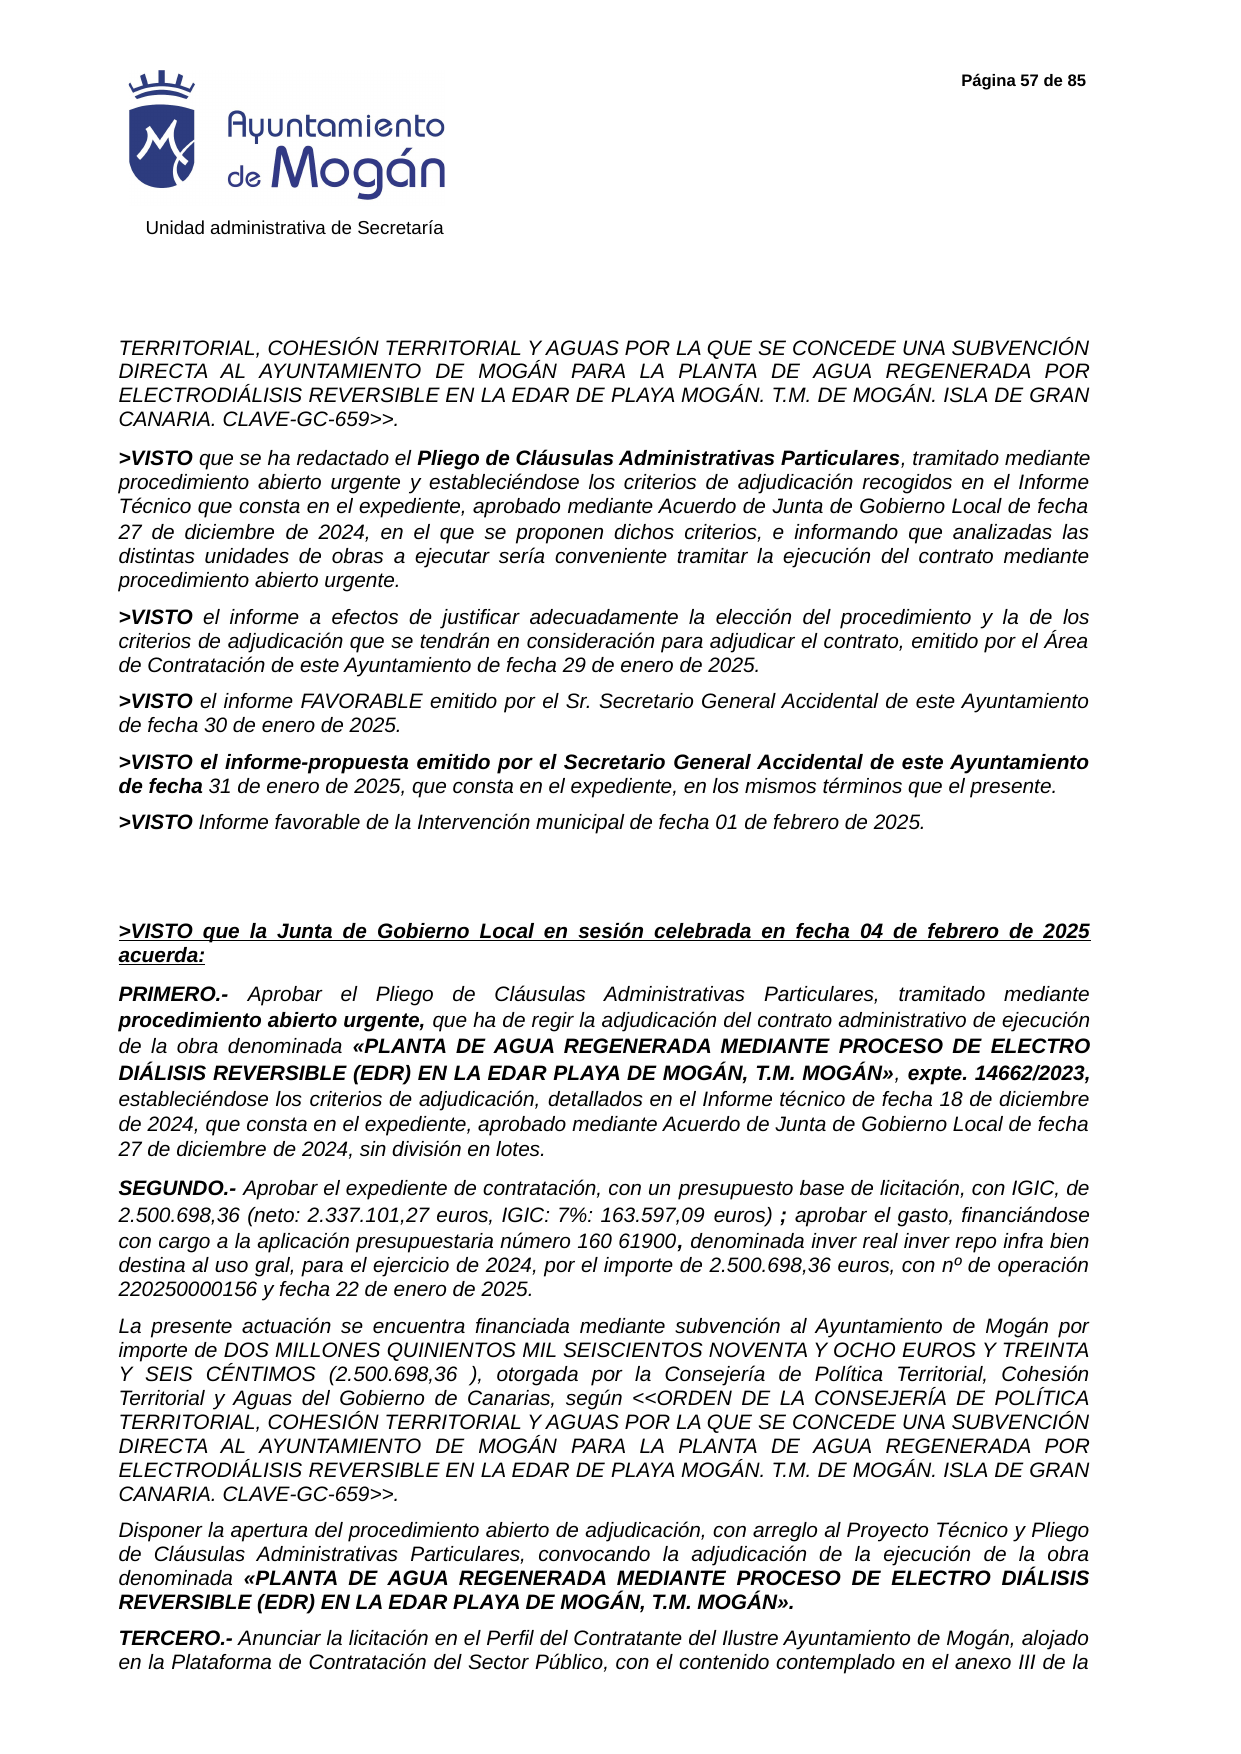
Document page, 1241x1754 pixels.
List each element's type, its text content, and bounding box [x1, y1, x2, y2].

text La presente actuación se encuentra financiada mediante subvención al Ayuntamiento de Mogán por importe de DOS MILLONES QUINIENTOS MIL SEISCIENTOS NOVENTA Y OCHO EUROS Y TREINTA Y SEIS CÉNTIMOS (2.500.698,36 ), otorgada por la Consejería de Política Territorial, Cohesión Territorial y Aguas del Gobierno de Canarias, según <<ORDEN DE LA CONSEJERÍA DE POLÍTICA TERRITORIAL, COHESIÓN TERRITORIAL Y AGUAS POR LA QUE SE CONCEDE UNA SUBVENCIÓN DIRECTA AL AYUNTAMIENTO DE MOGÁN PARA LA PLANTA DE AGUA REGENERADA POR ELECTRODIÁLISIS REVERSIBLE EN LA EDAR DE PLAYA MOGÁN. T.M. DE MOGÁN. ISLA DE GRAN CANARIA. CLAVE-GC-659>>. [118, 1314, 1092, 1505]
picture [128, 70, 445, 206]
text Disponer la apertura del procedimiento abierto de adjudicación, con arreglo al Proyecto Técnico y Pliego de Cláusulas Administrativas Particulares, convocando la adjudicación de la ejecución de la obra denominada «PLANTA DE AGUA REGENERADA MEDIANTE PROCESO DE ELECTRO DIÁLISIS REVERSIBLE (EDR) EN LA EDAR PLAYA DE MOGÁN, T.M. MOGÁN». [118, 1518, 1092, 1614]
text >VISTO Informe favorable de la Intervención municipal de fecha 01 de febrero de 2025. [118, 810, 1092, 834]
text TERRITORIAL, COHESIÓN TERRITORIAL Y AGUAS POR LA QUE SE CONCEDE UNA SUBVENCIÓN DIRECTA AL AYUNTAMIENTO DE MOGÁN PARA LA PLANTA DE AGUA REGENERADA POR ELECTRODIÁLISIS REVERSIBLE EN LA EDAR DE PLAYA MOGÁN. T.M. DE MOGÁN. ISLA DE GRAN CANARIA. CLAVE-GC-659>>. [118, 335, 1092, 431]
text TERCERO.- Anunciar la licitación en el Perfil del Contratante del Ilustre Ayuntamiento de Mogán, alojado en la Plataforma de Contratación del Sector Público, con el contenido contemplado en el anexo III de la [118, 1626, 1092, 1674]
text PRIMERO.- Aprobar el Pliego de Cláusulas Administrativas Particulares, tramitado mediante procedimiento abierto urgente, que ha de regir la adjudicación del contrato administrativo de ejecución de la obra denominada «PLANTA DE AGUA REGENERADA MEDIANTE PROCESO DE ELECTRO DIÁLISIS REVERSIBLE (EDR) EN LA EDAR PLAYA DE MOGÁN, T.M. MOGÁN», expte. 14662/2023, estableciéndose los criterios de adjudicación, detallados en el Informe técnico de fecha 18 de diciembre de 2024, que consta en el expediente, aprobado mediante Acuerdo de Junta de Gobierno Local de fecha 27 de diciembre de 2024, sin división en lotes. [118, 980, 1092, 1162]
text >VISTO que se ha redactado el Pliego de Cláusulas Administrativas Particulares, tramitado mediante procedimiento abierto urgente y estableciéndose los criterios de adjudicación recogidos en el Informe Técnico que consta en el expediente, aprobado mediante Acuerdo de Junta de Gobierno Local de fecha 27 de diciembre de 2024, en el que se proponen dichos criterios, e informando que analizadas las distintas unidades de obras a ejecutar sería conveniente tramitar la ejecución del contrato mediante procedimiento abierto urgente. [118, 444, 1092, 592]
text >VISTO el informe FAVORABLE emitido por el Sr. Secretario General Accidental de este Ayuntamiento de fecha 30 de enero de 2025. [118, 689, 1092, 737]
text >VISTO que la Junta de Gobierno Local en sesión celebrada en fecha 04 de febrero de 2025 acuerda: [118, 919, 1092, 967]
text >VISTO el informe-propuesta emitido por el Secretario General Accidental de este Ayuntamiento de fecha 31 de enero de 2025, que consta en el expediente, en los mismos términos que el presente. [118, 749, 1092, 797]
text SEGUNDO.- Aprobar el expediente de contratación, con un presupuesto base de licitación, con IGIC, de 2.500.698,36 (neto: 2.337.101,27 euros, IGIC: 7%: 163.597,09 euros) ; aprobar el gasto, financiándose con cargo a la aplicación presupuestaria número 160 61900, denominada inver real inver repo infra bien destina al uso gral, para el ejercicio de 2024, por el importe de 2.500.698,36 euros, con nº de operación 220250000156 y fecha 22 de enero de 2025. [118, 1174, 1092, 1301]
text >VISTO el informe a efectos de justificar adecuadamente la elección del procedimiento y la de los criterios de adjudicación que se tendrán en consideración para adjudicar el contrato, emitido por el Área de Contratación de este Ayuntamiento de fecha 29 de enero de 2025. [118, 605, 1092, 677]
